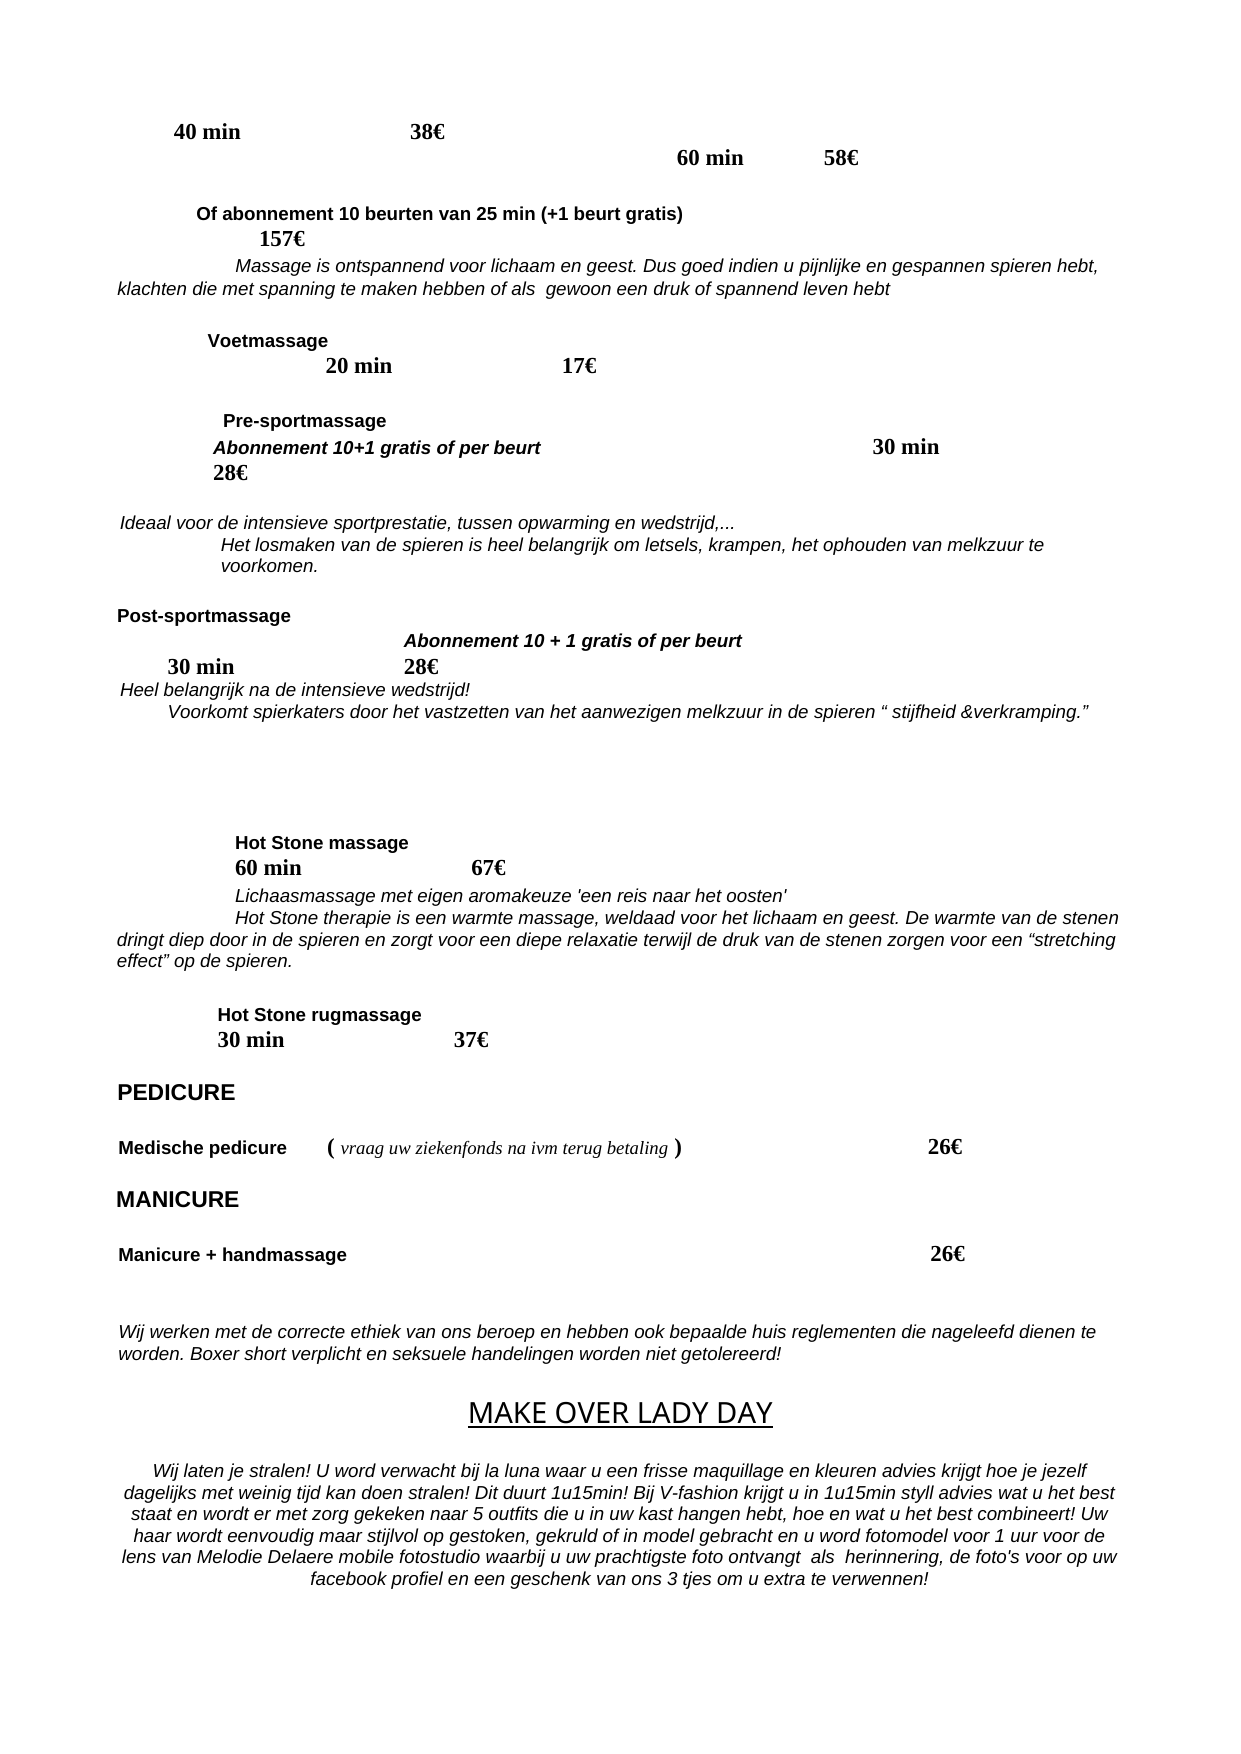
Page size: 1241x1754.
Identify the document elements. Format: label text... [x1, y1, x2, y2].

text Massage is ontspannend voor lichaam en geest. Dus goed indien u pijnlijke en gespannen spieren hebt, klachten die met spanning te maken hebben of als gewoon een druk of spannend leven hebt [117, 252, 1122, 299]
text Ideaal voor de intensieve sportprestatie, tussen opwarming en wedstrijd,... [44, 512, 1122, 534]
text Heel belangrijk na de intensieve wedstrijd! Voorkomt spierkaters door het vastzetten van het aanwezigen melkzuur in de spieren “ stijfheid &verkramping.” [49, 679, 1122, 722]
text MAKE OVER LADY DAY [118, 1392, 1122, 1432]
text Medische pedicure ( vraag uw ziekenfonds na ivm terug betaling ) 26€ [118, 1133, 1122, 1159]
text Of abonnement 10 beurten van 25 min (+1 beurt gratis) 157€ [78, 199, 1122, 252]
text Abonnement 10+1 gratis of per beurt 30 min 28€ [95, 433, 1122, 486]
text Pre-sportmassage [105, 407, 1122, 433]
text Hot Stone rugmassage 30 min 37€ [99, 1000, 1122, 1052]
text Post-sportmassage Abonnement 10 + 1 gratis of per beurt 30 min 28€ [49, 605, 1122, 679]
text 40 min 38€ 60 min 58€ [56, 118, 1122, 171]
text Wij werken met de correcte ethiek van ons beroep en hebben ook bepaalde huis reglementen die nageleefd dienen te worden. Boxer short verplicht en seksuele handelingen worden niet getolereerd! [118, 1321, 1122, 1364]
text Manicure + handmassage 26€ [118, 1240, 1122, 1267]
text Het losmaken van de spieren is heel belangrijk om letsels, krampen, het ophouden van melkzuur te voorkomen. [102, 534, 1122, 577]
text Hot Stone massage 60 min 67€ Lichaasmassage met eigen aromakeuze 'een reis naar het oosten' Hot Stone therapie is een warmte massage, weldaad voor het lichaam en geest. De warmte van de stenen dringt diep door in de spieren en zorgt voor een diepe relaxatie terwijl de druk van de stenen zorgen voor een “stretching effect” op de spieren. [117, 828, 1122, 972]
text Voetmassage 20 min 17€ [89, 326, 1122, 378]
text PEDICURE [54, 1079, 1122, 1105]
text Wij laten je stralen! U word verwacht bij la luna waar u een frisse maquillage en kleuren advies krijgt hoe je jezelf dagelijks met weinig tijd kan doen stralen! Dit duurt 1u15min! Bij V-fashion krijgt u in 1u15min styll advies wat u het best staat en wordt er met zorg gekeken naar 5 outfits die u in uw kast hangen hebt, hoe en wat u het best combineert! Uw haar wordt eenvoudig maar stijlvol op gestoken, gekruld of in model gebracht en u word fotomodel voor 1 uur voor de lens van Melodie Delaere mobile fotostudio waarbij u uw prachtigste foto ontvangt als herinnering, de foto's voor op uw facebook profiel en een geschenk van ons 3 tjes om u extra te verwennen! [118, 1460, 1122, 1589]
text MANICURE [59, 1186, 1122, 1212]
